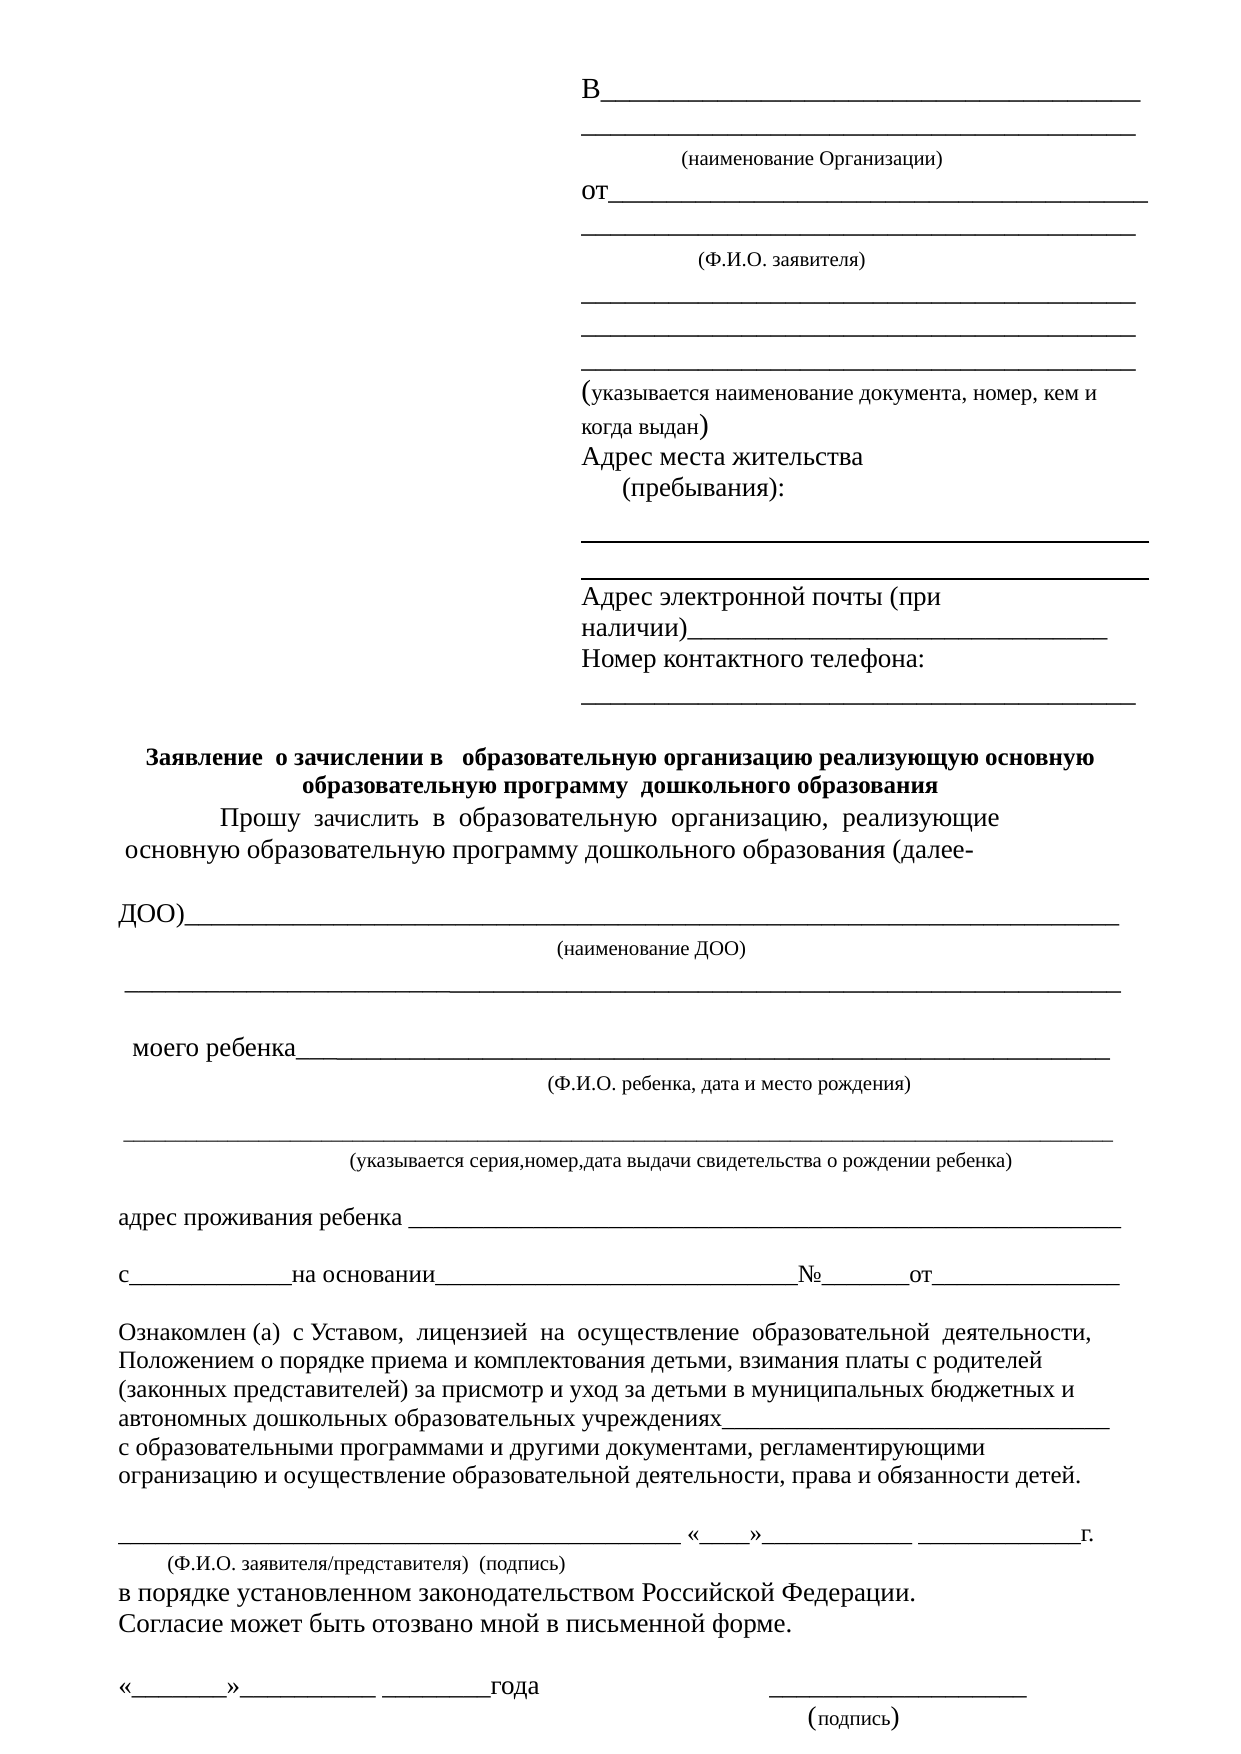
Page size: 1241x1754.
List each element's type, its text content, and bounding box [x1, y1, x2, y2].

text ДОО)_____________________________________________________________________ [118, 897, 1122, 928]
text Положением о порядке приема и комплектования детьми, взимания платы с родителей [118, 1346, 1122, 1374]
text (Ф.И.О. ребенка, дата и место рождения) [118, 1063, 1122, 1096]
text автономных дошкольных образовательных учреждениях_______________________________ [118, 1403, 1122, 1432]
text _____________________________________________ «____»____________ _____________г. [118, 1518, 1122, 1547]
text (Ф.И.О. заявителя/представителя) (подпись) [118, 1547, 1122, 1576]
text Ознакомлен (а) с Уставом, лицензией на осуществление образовательной деятельности, [118, 1317, 1122, 1346]
text ______________________________________________________________________ [118, 962, 1122, 996]
table_header В_____________________________________ ______________________________________ (наименование Организации) от_____________________________________ ______________________________________ (Ф.И.О. заявителя) ______________________________________ ______________________________________ ______________________________________ (указывается наименование документа, номер, кем и когда выдан) Адрес места жительства (пребывания): Адрес электронной почты (при наличии)_______________________________ Номер контактного телефона: ______________________________________ [576, 66, 1155, 713]
text Прошу зачислить в образовательную организацию, реализующие [118, 799, 1122, 833]
text с образовательными программами и другими документами, регламентирующими огранизацию и осуществление образовательной деятельности, права и обязанности детей. [118, 1432, 1122, 1489]
text Согласие может быть отозвано мной в письменной форме. [118, 1607, 1122, 1638]
text (указывается серия,номер,дата выдачи свидетельства о рождении ребенка) [118, 1144, 1122, 1173]
text адрес проживания ребенка _________________________________________________________ [118, 1202, 1122, 1231]
text _______________________________________________________________________________________________ [118, 1120, 1122, 1144]
text основную образовательную программу дошкольного образования (далее- [118, 833, 1122, 864]
text «_______»__________ ________года ___________________ [118, 1669, 1122, 1700]
text (подпись) [118, 1700, 1122, 1731]
text с_____________на основании_____________________________№_______от_______________ [118, 1259, 1122, 1288]
text в порядке установленном законодательством Российской Федерации. [118, 1576, 1122, 1607]
text (законных представителей) за присмотр и уход за детьми в муниципальных бюджетных и [118, 1374, 1122, 1403]
text Заявление о зачислении в образовательную организацию реализующую основную образовательную программу дошкольного образования [118, 742, 1122, 799]
text (наименование ДОО) [118, 928, 1122, 962]
text моего ребенка________________________________________________________ [118, 1029, 1122, 1063]
